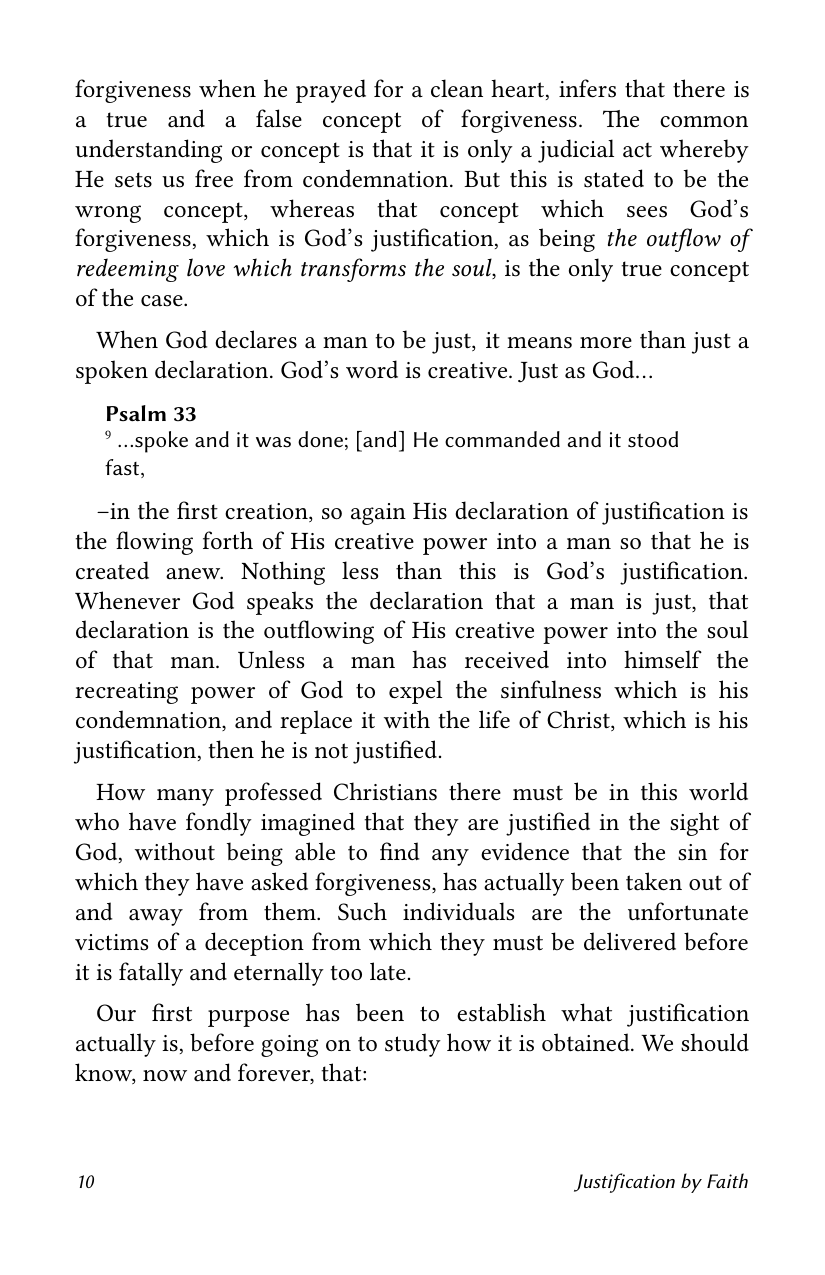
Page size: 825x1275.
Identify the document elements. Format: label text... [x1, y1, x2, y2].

text Psalm 33 [105, 401, 750, 427]
text 9 ...spoke and it was done; [and] He commanded and it stood fast, [105, 427, 720, 481]
text forgiveness when he prayed for a clean heart, infers that there is a true and a false concept of forgiveness. The common understanding or concept is that it is only a judicial act whereby He sets us free from condemnation. But this is stated to be the wrong concept, whereas that concept which sees God’s forgiveness, which is God’s justification, as being the outflow of redeeming love which transforms the soul, is the only true concept of the case. [75, 75, 750, 313]
text When God declares a man to be just, it means more than just a spoken declaration. God’s word is creative. Just as God… [75, 326, 750, 385]
text How many professed Christians there must be in this world who have fondly imagined that they are justified in the sight of God, without being able to find any evidence that the sin for which they have asked forgiveness, has actually been taken out of and away from them. Such individuals are the unfortunate victims of a deception from which they must be delivered before it is fatally and eternally too late. [75, 778, 750, 986]
text –in the first creation, so again His declaration of justification is the flowing forth of His creative power into a man so that he is created anew. Nothing less than this is God’s justification. Whenever God speaks the declaration that a man is just, that declaration is the outflowing of His creative power into the soul of that man. Unless a man has received into himself the recreating power of God to expel the sinfulness which is his condemnation, and replace it with the life of Christ, which is his justification, then he is not justified. [75, 497, 750, 765]
text Our first purpose has been to establish what justification actually is, before going on to study how it is obtained. We should know, now and forever, that: [75, 999, 750, 1088]
